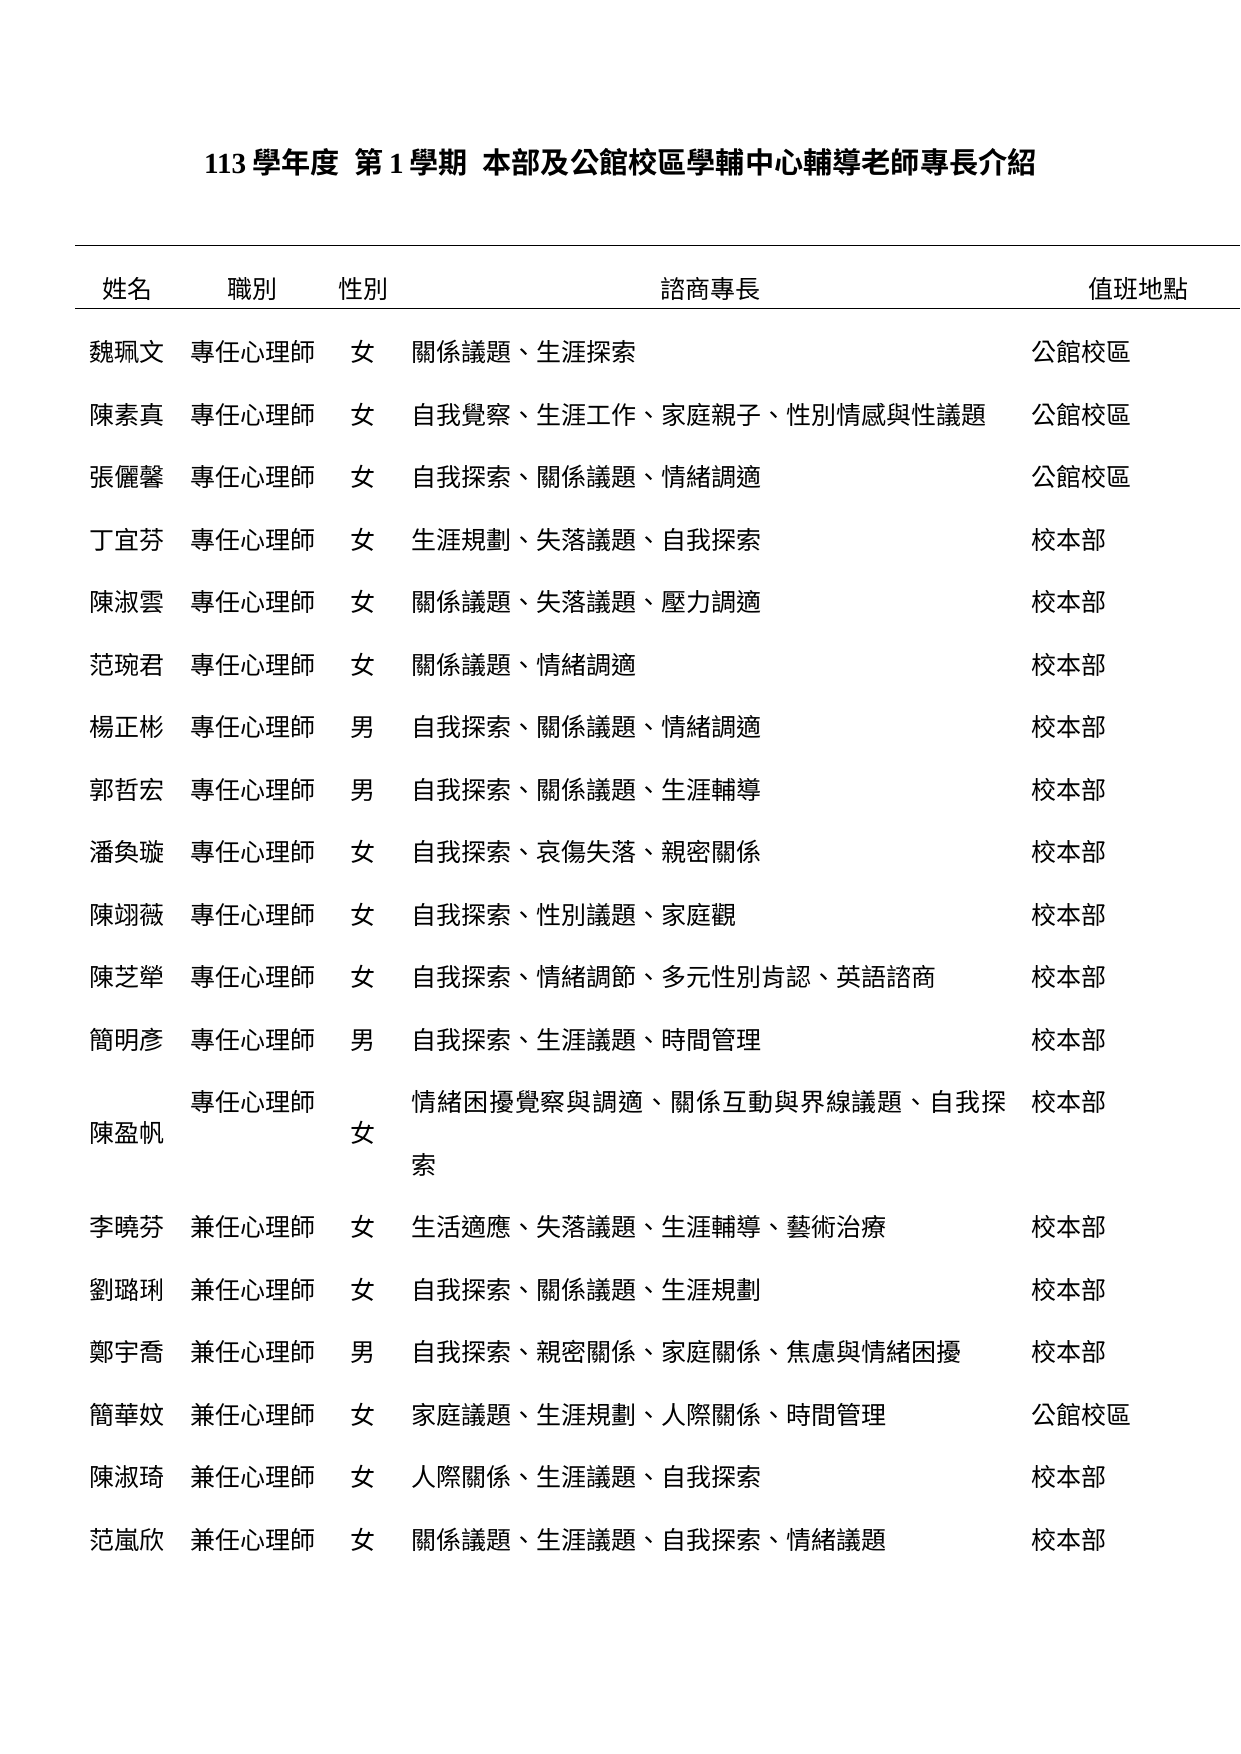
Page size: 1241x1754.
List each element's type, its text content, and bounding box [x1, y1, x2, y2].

table_cell 校本部 [1020, 497, 1240, 559]
table_cell 兼任心理師 [179, 1184, 326, 1247]
table_cell 女 [326, 1497, 400, 1559]
table_cell 陳淑琦 [75, 1434, 178, 1497]
table_cell 公館校區 [1020, 309, 1240, 372]
table_cell 女 [326, 559, 400, 622]
table_cell 專任心理師 [179, 559, 326, 622]
table_cell 自我探索、情緒調節、多元性別肯認、英語諮商 [400, 934, 1020, 997]
table_cell 自我探索、關係議題、生涯輔導 [400, 747, 1020, 809]
table_cell 家庭議題、生涯規劃、人際關係、時間管理 [400, 1372, 1020, 1434]
table_cell 女 [326, 622, 400, 684]
table_cell 人際關係、生涯議題、自我探索 [400, 1434, 1020, 1497]
table_cell 關係議題、生涯探索 [400, 309, 1020, 372]
table_cell 劉璐琍 [75, 1247, 178, 1309]
table_cell 關係議題、生涯議題、自我探索、情緒議題 [400, 1497, 1020, 1559]
table_cell 專任心理師 [179, 809, 326, 872]
table_cell 男 [326, 747, 400, 809]
table_cell 專任心理師 [179, 434, 326, 497]
table_cell 校本部 [1020, 997, 1240, 1059]
table_cell 校本部 [1020, 747, 1240, 809]
table_cell 校本部 [1020, 684, 1240, 747]
table_cell 校本部 [1020, 1059, 1240, 1184]
table_cell 校本部 [1020, 809, 1240, 872]
table_cell 校本部 [1020, 934, 1240, 997]
table_cell 女 [326, 1247, 400, 1309]
table_cell 情緒困擾覺察與調適、關係互動與界線議題、自我探索 [400, 1059, 1020, 1184]
table_cell 生活適應、失落議題、生涯輔導、藝術治療 [400, 1184, 1020, 1247]
table_cell 校本部 [1020, 559, 1240, 622]
table_cell 魏珮文 [75, 309, 178, 372]
table_cell 潘奐璇 [75, 809, 178, 872]
table_cell 專任心理師 [179, 747, 326, 809]
table_cell 郭哲宏 [75, 747, 178, 809]
table_cell 鄭宇喬 [75, 1309, 178, 1372]
table_cell 校本部 [1020, 1497, 1240, 1559]
table_cell 自我探索、生涯議題、時間管理 [400, 997, 1020, 1059]
table_header 性別 [326, 246, 400, 308]
text 113學年度 第1學期 本部及公館校區學輔中心輔導老師專長介紹 [75, 119, 1165, 182]
table_cell 專任心理師 [179, 622, 326, 684]
table_cell 自我探索、哀傷失落、親密關係 [400, 809, 1020, 872]
table_cell 專任心理師 [179, 872, 326, 934]
table_cell 自我探索、關係議題、情緒調適 [400, 434, 1020, 497]
table_cell 校本部 [1020, 1247, 1240, 1309]
table_cell 專任心理師 [179, 372, 326, 434]
table_cell 自我探索、關係議題、生涯規劃 [400, 1247, 1020, 1309]
table_header 諮商專長 [400, 246, 1020, 308]
table_header 姓名 [75, 246, 178, 308]
table_cell 陳芝犖 [75, 934, 178, 997]
table_cell 陳素真 [75, 372, 178, 434]
table_cell 專任心理師 [179, 309, 326, 372]
table_cell 簡明彥 [75, 997, 178, 1059]
table_cell 范嵐欣 [75, 1497, 178, 1559]
table_cell 張儷馨 [75, 434, 178, 497]
table_header 值班地點 [1020, 246, 1240, 308]
table_cell 男 [326, 684, 400, 747]
table_cell 女 [326, 309, 400, 372]
table_cell 李曉芬 [75, 1184, 178, 1247]
table_cell 男 [326, 997, 400, 1059]
table_cell 簡華妏 [75, 1372, 178, 1434]
table_cell 女 [326, 1372, 400, 1434]
table_cell 生涯規劃、失落議題、自我探索 [400, 497, 1020, 559]
table_header 職別 [179, 246, 326, 308]
table_cell 楊正彬 [75, 684, 178, 747]
table_cell 兼任心理師 [179, 1247, 326, 1309]
table_cell 校本部 [1020, 1309, 1240, 1372]
table_cell 專任心理師 [179, 934, 326, 997]
table_cell 女 [326, 1184, 400, 1247]
table_cell 女 [326, 1434, 400, 1497]
table_cell 自我覺察、生涯工作、家庭親子、性別情感與性議題 [400, 372, 1020, 434]
table_cell 兼任心理師 [179, 1434, 326, 1497]
table_cell 女 [326, 934, 400, 997]
table_cell 校本部 [1020, 872, 1240, 934]
table_cell 女 [326, 872, 400, 934]
table_cell 公館校區 [1020, 1372, 1240, 1434]
table_cell 專任心理師 [179, 1059, 326, 1184]
table_cell 關係議題、失落議題、壓力調適 [400, 559, 1020, 622]
table_cell 陳淑雲 [75, 559, 178, 622]
table_cell 女 [326, 497, 400, 559]
table_cell 自我探索、性別議題、家庭觀 [400, 872, 1020, 934]
table_cell 陳盈帆 [75, 1059, 178, 1184]
table_cell 丁宜芬 [75, 497, 178, 559]
table_cell 公館校區 [1020, 372, 1240, 434]
table_cell 公館校區 [1020, 434, 1240, 497]
table_cell 專任心理師 [179, 684, 326, 747]
table_cell 兼任心理師 [179, 1497, 326, 1559]
table_cell 校本部 [1020, 1184, 1240, 1247]
table_cell 女 [326, 1059, 400, 1184]
table_cell 校本部 [1020, 622, 1240, 684]
table_cell 專任心理師 [179, 997, 326, 1059]
table_cell 陳翊薇 [75, 872, 178, 934]
table_cell 男 [326, 1309, 400, 1372]
table_cell 女 [326, 372, 400, 434]
table_cell 校本部 [1020, 1434, 1240, 1497]
table_cell 兼任心理師 [179, 1372, 326, 1434]
table_cell 女 [326, 809, 400, 872]
table_cell 女 [326, 434, 400, 497]
table_cell 專任心理師 [179, 497, 326, 559]
table_cell 自我探索、關係議題、情緒調適 [400, 684, 1020, 747]
table_cell 兼任心理師 [179, 1309, 326, 1372]
table_cell 自我探索、親密關係、家庭關係、焦慮與情緒困擾 [400, 1309, 1020, 1372]
table_cell 關係議題、情緒調適 [400, 622, 1020, 684]
table_cell 范琬君 [75, 622, 178, 684]
